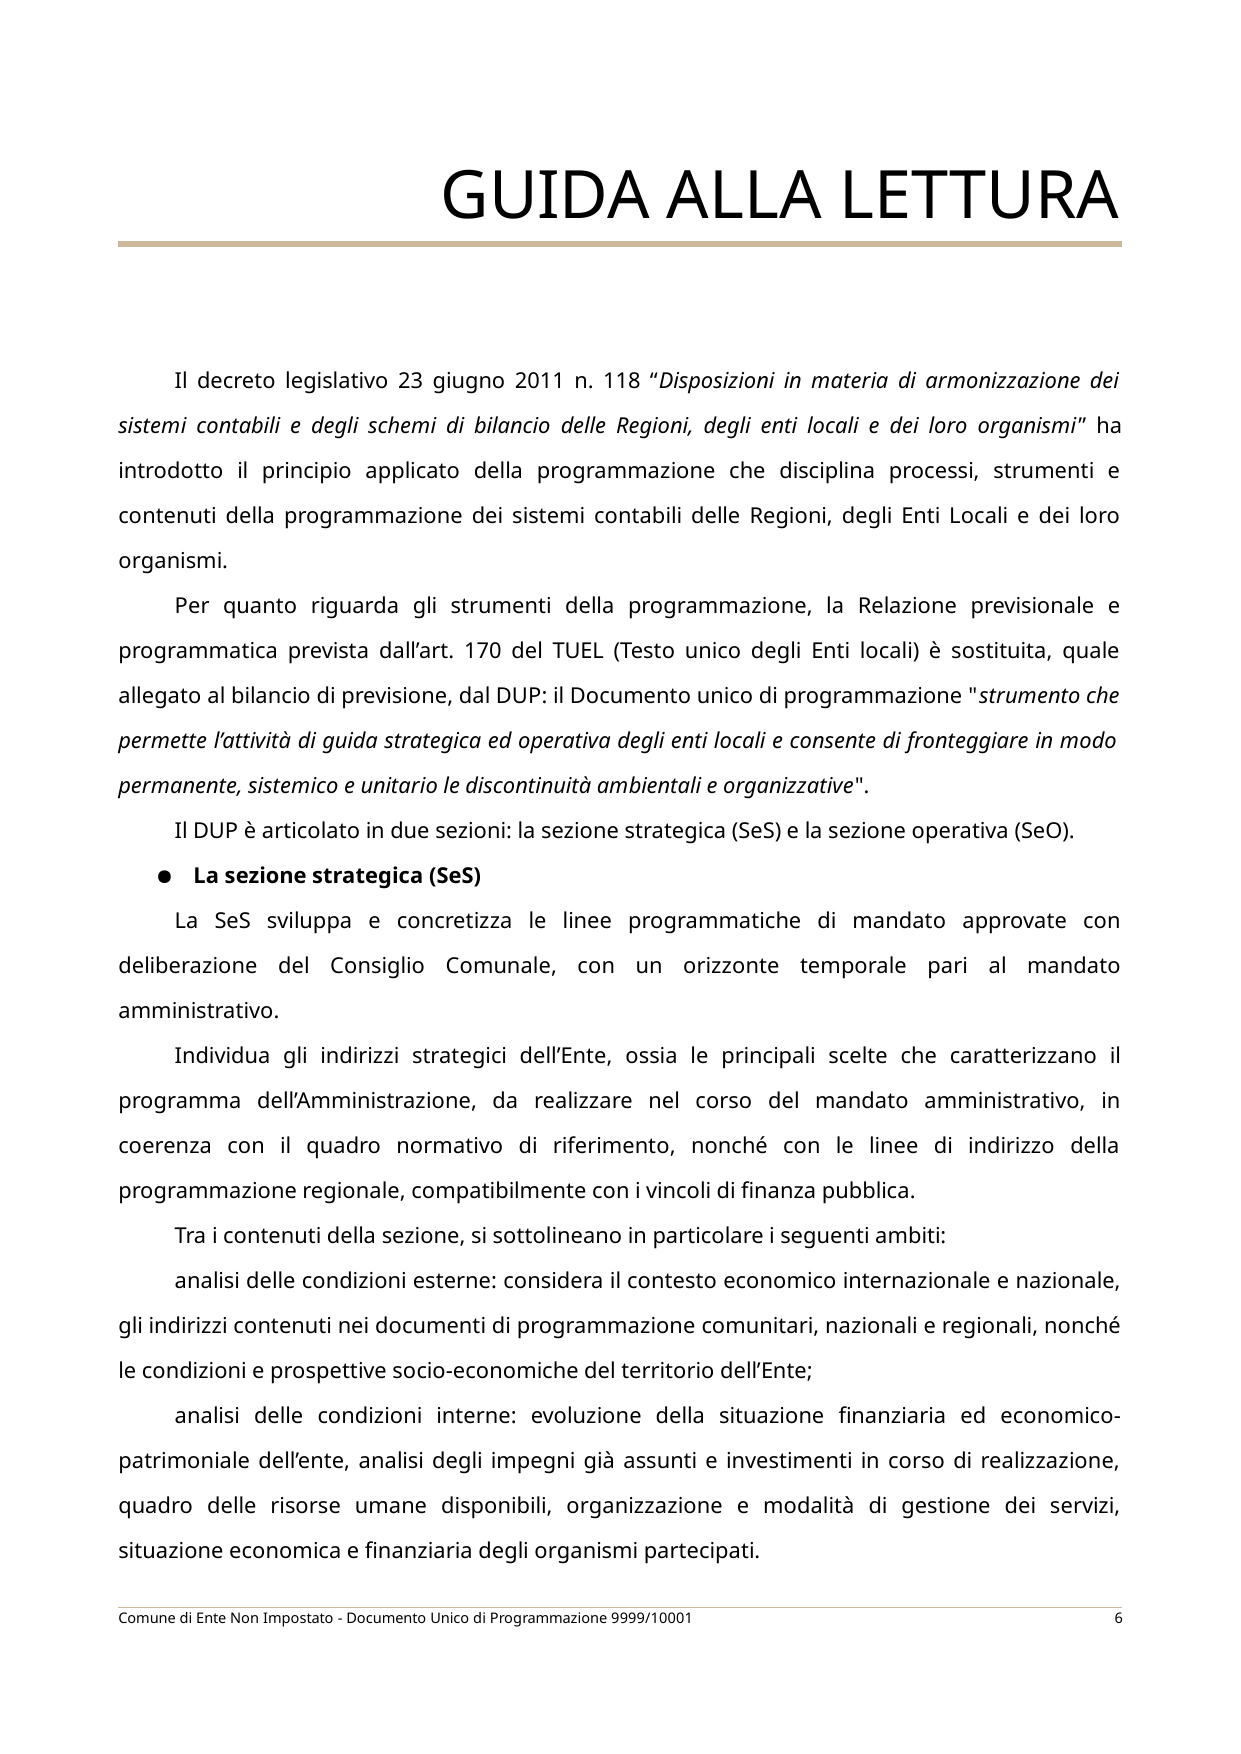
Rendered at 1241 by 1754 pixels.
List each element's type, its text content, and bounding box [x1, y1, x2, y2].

subtitle GUIDA ALLA LETTURA [118, 145, 1122, 241]
text Individua gli indirizzi strategici dell’Ente, ossia le principali scelte che caratterizzano il programma dell’Amministrazione, da realizzare nel corso del mandato amministrativo, in coerenza con il quadro normativo di riferimento, nonché con le linee di indirizzo della programmazione regionale, compatibilmente con i vincoli di finanza pubblica. [118, 1040, 1122, 1205]
text analisi delle condizioni esterne: considera il contesto economico internazionale e nazionale, gli indirizzi contenuti nei documenti di programmazione comunitari, nazionali e regionali, nonché le condizioni e prospettive socio-economiche del territorio dell’Ente; [118, 1265, 1122, 1385]
text Il decreto legislativo 23 giugno 2011 n. 118 “Disposizioni in materia di armonizzazione dei sistemi contabili e degli schemi di bilancio delle Regioni, degli enti locali e dei loro organismi” ha introdotto il principio applicato della programmazione che disciplina processi, strumenti e contenuti della programmazione dei sistemi contabili delle Regioni, degli Enti Locali e dei loro organismi. [118, 365, 1122, 575]
text Per quanto riguarda gli strumenti della programmazione, la Relazione previsionale e programmatica prevista dall’art. 170 del TUEL (Testo unico degli Enti locali) è sostituita, quale allegato al bilancio di previsione, dal DUP: il Documento unico di programmazione "strumento che permette l’attività di guida strategica ed operativa degli enti locali e consente di fronteggiare in modo permanente, sistemico e unitario le discontinuità ambientali e organizzative". [118, 590, 1122, 800]
text Tra i contenuti della sezione, si sottolineano in particolare i seguenti ambiti: [118, 1220, 1122, 1250]
text Il DUP è articolato in due sezioni: la sezione strategica (SeS) e la sezione operativa (SeO). [118, 815, 1122, 845]
text analisi delle condizioni interne: evoluzione della situazione finanziaria ed economico-patrimoniale dell’ente, analisi degli impegni già assunti e investimenti in corso di realizzazione, quadro delle risorse umane disponibili, organizzazione e modalità di gestione dei servizi, situazione economica e finanziaria degli organismi partecipati. [118, 1400, 1122, 1565]
list La sezione strategica (SeS) [156, 860, 1122, 890]
text La SeS sviluppa e concretizza le linee programmatiche di mandato approvate con deliberazione del Consiglio Comunale, con un orizzonte temporale pari al mandato amministrativo. [118, 905, 1122, 1025]
